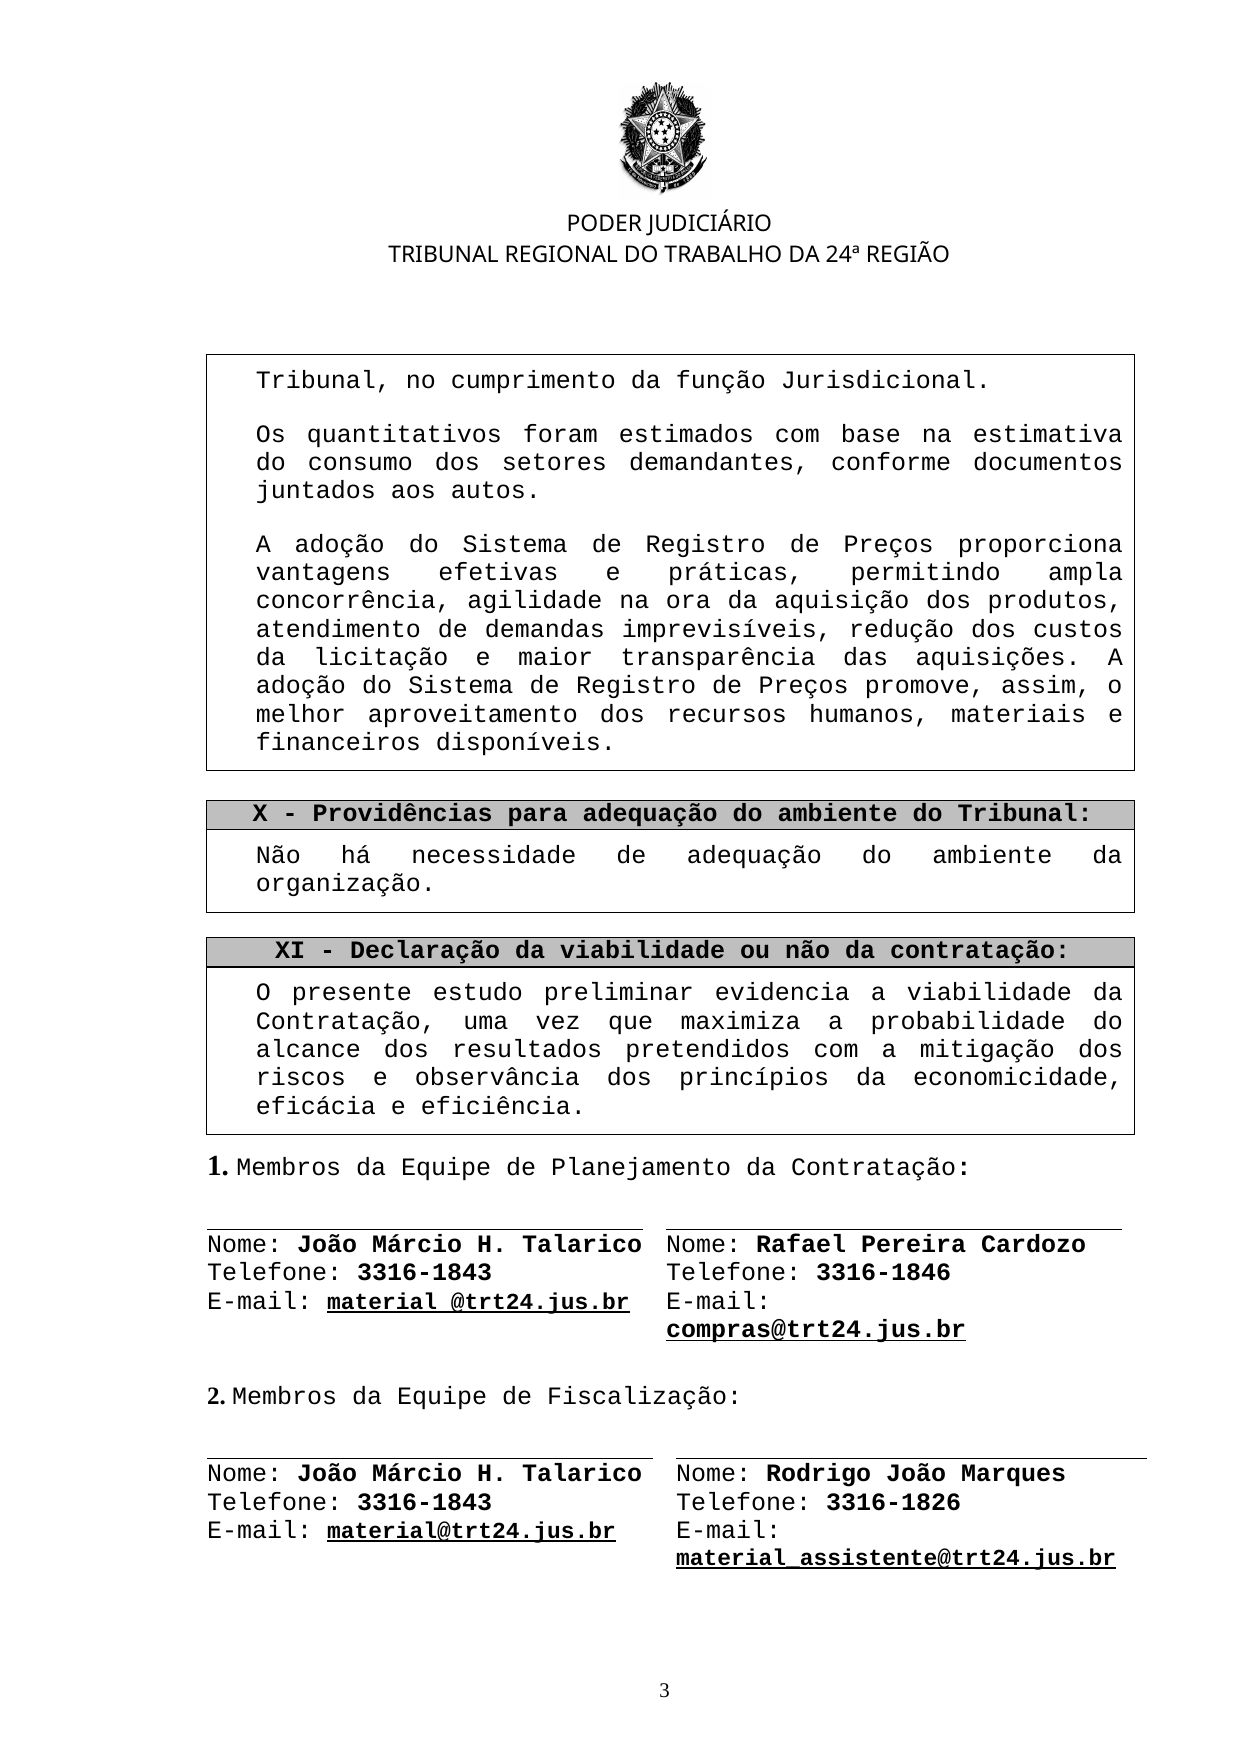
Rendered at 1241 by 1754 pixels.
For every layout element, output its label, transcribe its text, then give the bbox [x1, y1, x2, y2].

table_header Nome: Rafael Pereira Cardozo Telefone: 3316-1846 E-mail: compras@trt24.jus.br [655, 1229, 1133, 1345]
table_cell Tribunal, no cumprimento da função Jurisdicional. Os quantitativos foram estimados com base na estimativa do consumo dos setores demandantes, conforme documentos juntados aos autos. A adoção do Sistema de Registro de Preços proporciona vantagens efetivas e práticas, permitindo ampla concorrência, agilidade na ora da aquisição dos produtos, atendimento de demandas imprevisíveis, redução dos custos da licitação e maior transparência das aquisições. A adoção do Sistema de Registro de Preços promove, assim, o melhor aproveitamento dos recursos humanos, materiais e financeiros disponíveis. [207, 355, 1134, 770]
table_header Nome: João Márcio H. Talarico Telefone: 3316-1843 E-mail: material@trt24.jus.br [196, 1458, 664, 1572]
table_header Nome: Rodrigo João Marques Telefone: 3316-1826 E-mail: material_assistente@trt24.jus.br [665, 1458, 1158, 1572]
table_header Providências para adequação do ambiente do Tribunal: [207, 801, 1134, 829]
table_header Declaração da viabilidade ou não da contratação: [207, 938, 1134, 966]
table_cell Não há necessidade de adequação do ambiente da organização. [207, 830, 1134, 912]
table_cell O presente estudo preliminar evidencia a viabilidade da Contratação, uma vez que maximiza a probabilidade do alcance dos resultados pretendidos com a mitigação dos riscos e observância dos princípios da economicidade, eficácia e eficiência. [207, 968, 1134, 1134]
picture [618, 82, 711, 200]
subtitle Membros da Equipe de Fiscalização: [207, 1381, 1122, 1412]
subtitle Membros da Equipe de Planejamento da Contratação: [207, 1148, 1122, 1182]
table_header Nome: João Márcio H. Talarico Telefone: 3316-1843 E-mail: material @trt24.jus.br [196, 1229, 654, 1345]
